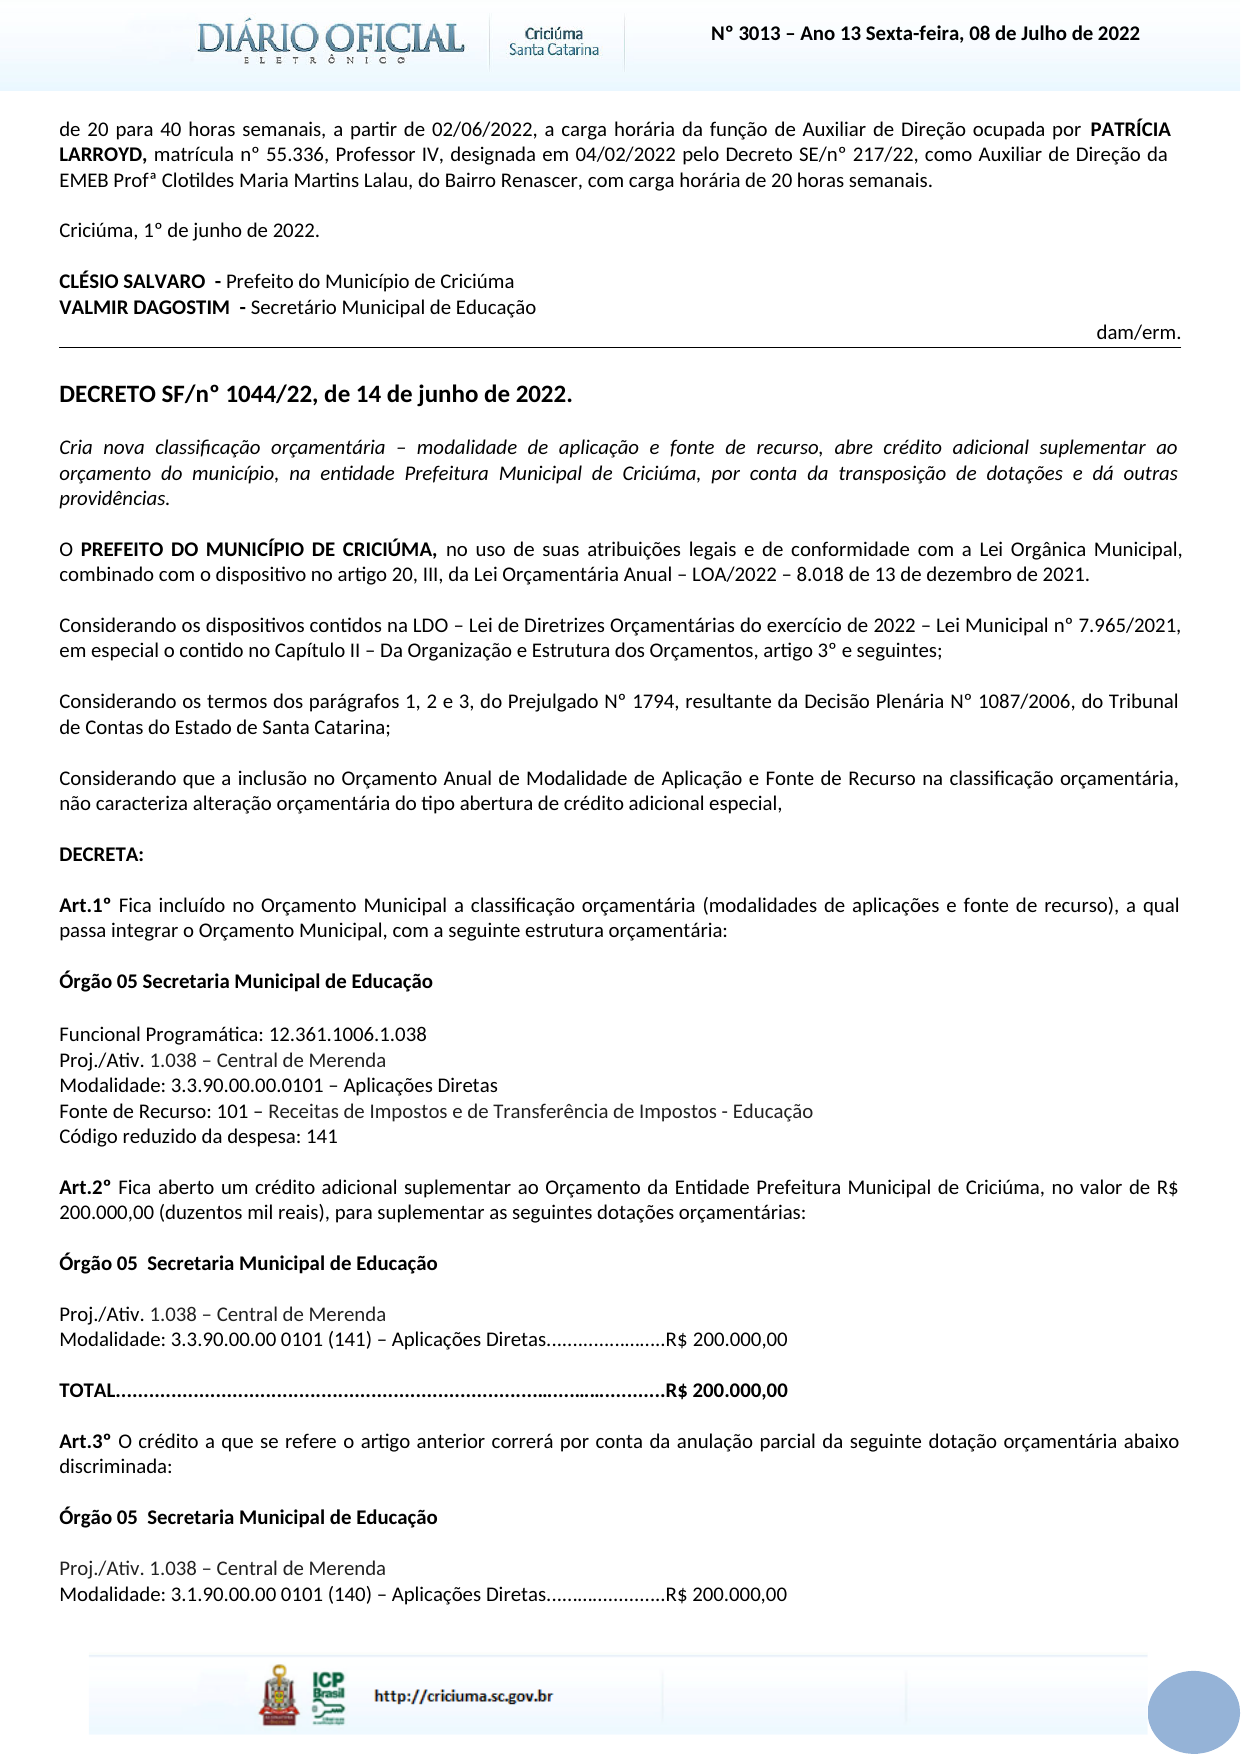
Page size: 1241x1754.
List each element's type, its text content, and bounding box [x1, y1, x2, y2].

text Funcional Programática: 12.361.1006.1.038 [59, 1022, 1181, 1047]
text Art.2º Fica aberto um crédito adicional suplementar ao Orçamento da Entidade Prefeitura Municipal de Criciúma, no valor de R$ 200.000,00 (duzentos mil reais), para suplementar as seguintes dotações orçamentárias: [59, 1174, 1181, 1225]
text Fonte de Recurso: 101 – Receitas de Impostos e de Transferência de Impostos - Educação [59, 1098, 1181, 1123]
text Modalidade: 3.1.90.00.00 0101 (140) – Aplicações Diretas......…..............R$ 200.000,00 [59, 1581, 1181, 1606]
text Modalidade: 3.3.90.00.00.0101 – Aplicações Diretas [59, 1072, 1181, 1098]
text Proj./Ativ. 1.038 – Central de Merenda [59, 1047, 1181, 1072]
text Art.3º O crédito a que se refere o artigo anterior correrá por conta da anulação parcial da seguinte dotação orçamentária abaixo discriminada: [59, 1428, 1181, 1479]
text VALMIR DAGOSTIM - Secretário Municipal de Educação [59, 294, 1240, 319]
text Modalidade: 3.3.90.00.00 0101 (141) – Aplicações Diretas...............….....R$ 200.000,00 [59, 1327, 1181, 1352]
text de 20 para 40 horas semanais, a partir de 02/06/2022, a carga horária da função de Auxiliar de Direção ocupada por PATRÍCIA LARROYD, matrícula nº 55.336, Professor IV, designada em 04/02/2022 pelo Decreto SE/nº 217/22, como Auxiliar de Direção da EMEB Profª Clotildes Maria Martins Lalau, do Bairro Renascer, com carga horária de 20 horas semanais. [59, 116, 1171, 192]
text Código reduzido da despesa: 141 [59, 1123, 1181, 1149]
text Proj./Ativ. 1.038 – Central de Merenda [59, 1301, 1181, 1327]
text Órgão 05 Secretaria Municipal de Educação [59, 1504, 1196, 1530]
text TOTAL............................................................................…....……...........R$ 200.000,00 [59, 1377, 1181, 1403]
text DECRETA: [59, 841, 1181, 866]
text Criciúma, 1º de junho de 2022. [59, 218, 1171, 243]
text Considerando os termos dos parágrafos 1, 2 e 3, do Prejulgado Nº 1794, resultante da Decisão Plenária Nº 1087/2006, do Tribunal de Contas do Estado de Santa Catarina; [59, 688, 1181, 739]
text Proj./Ativ. 1.038 – Central de Merenda [59, 1555, 1181, 1581]
text dam/erm. [59, 319, 1181, 347]
text Órgão 05 Secretaria Municipal de Educação [59, 1250, 1196, 1276]
text DECRETO SF/nº 1044/22, de 14 de junho de 2022. [59, 378, 1181, 409]
text Considerando os dispositivos contidos na LDO – Lei de Diretrizes Orçamentárias do exercício de 2022 – Lei Municipal nº 7.965/2021, em especial o contido no Capítulo II – Da Organização e Estrutura dos Orçamentos, artigo 3º e seguintes; [59, 612, 1184, 663]
text Considerando que a inclusão no Orçamento Anual de Modalidade de Aplicação e Fonte de Recurso na classificação orçamentária, não caracteriza alteração orçamentária do tipo abertura de crédito adicional especial, [59, 765, 1181, 816]
text Cria nova classificação orçamentária – modalidade de aplicação e fonte de recurso, abre crédito adicional suplementar ao orçamento do município, na entidade Prefeitura Municipal de Criciúma, por conta da transposição de dotações e dá outras providências. [59, 434, 1181, 511]
text O PREFEITO DO MUNICÍPIO DE CRICIÚMA, no uso de suas atribuições legais e de conformidade com a Lei Orgânica Municipal, combinado com o dispositivo no artigo 20, III, da Lei Orçamentária Anual – LOA/2022 – 8.018 de 13 de dezembro de 2021. [59, 536, 1184, 587]
text Órgão 05 Secretaria Municipal de Educação [59, 968, 1196, 993]
text CLÉSIO SALVARO - Prefeito do Município de Criciúma [59, 268, 1240, 294]
text Art.1º Fica incluído no Orçamento Municipal a classificação orçamentária (modalidades de aplicações e fonte de recurso), a qual passa integrar o Orçamento Municipal, com a seguinte estrutura orçamentária: [59, 892, 1181, 943]
